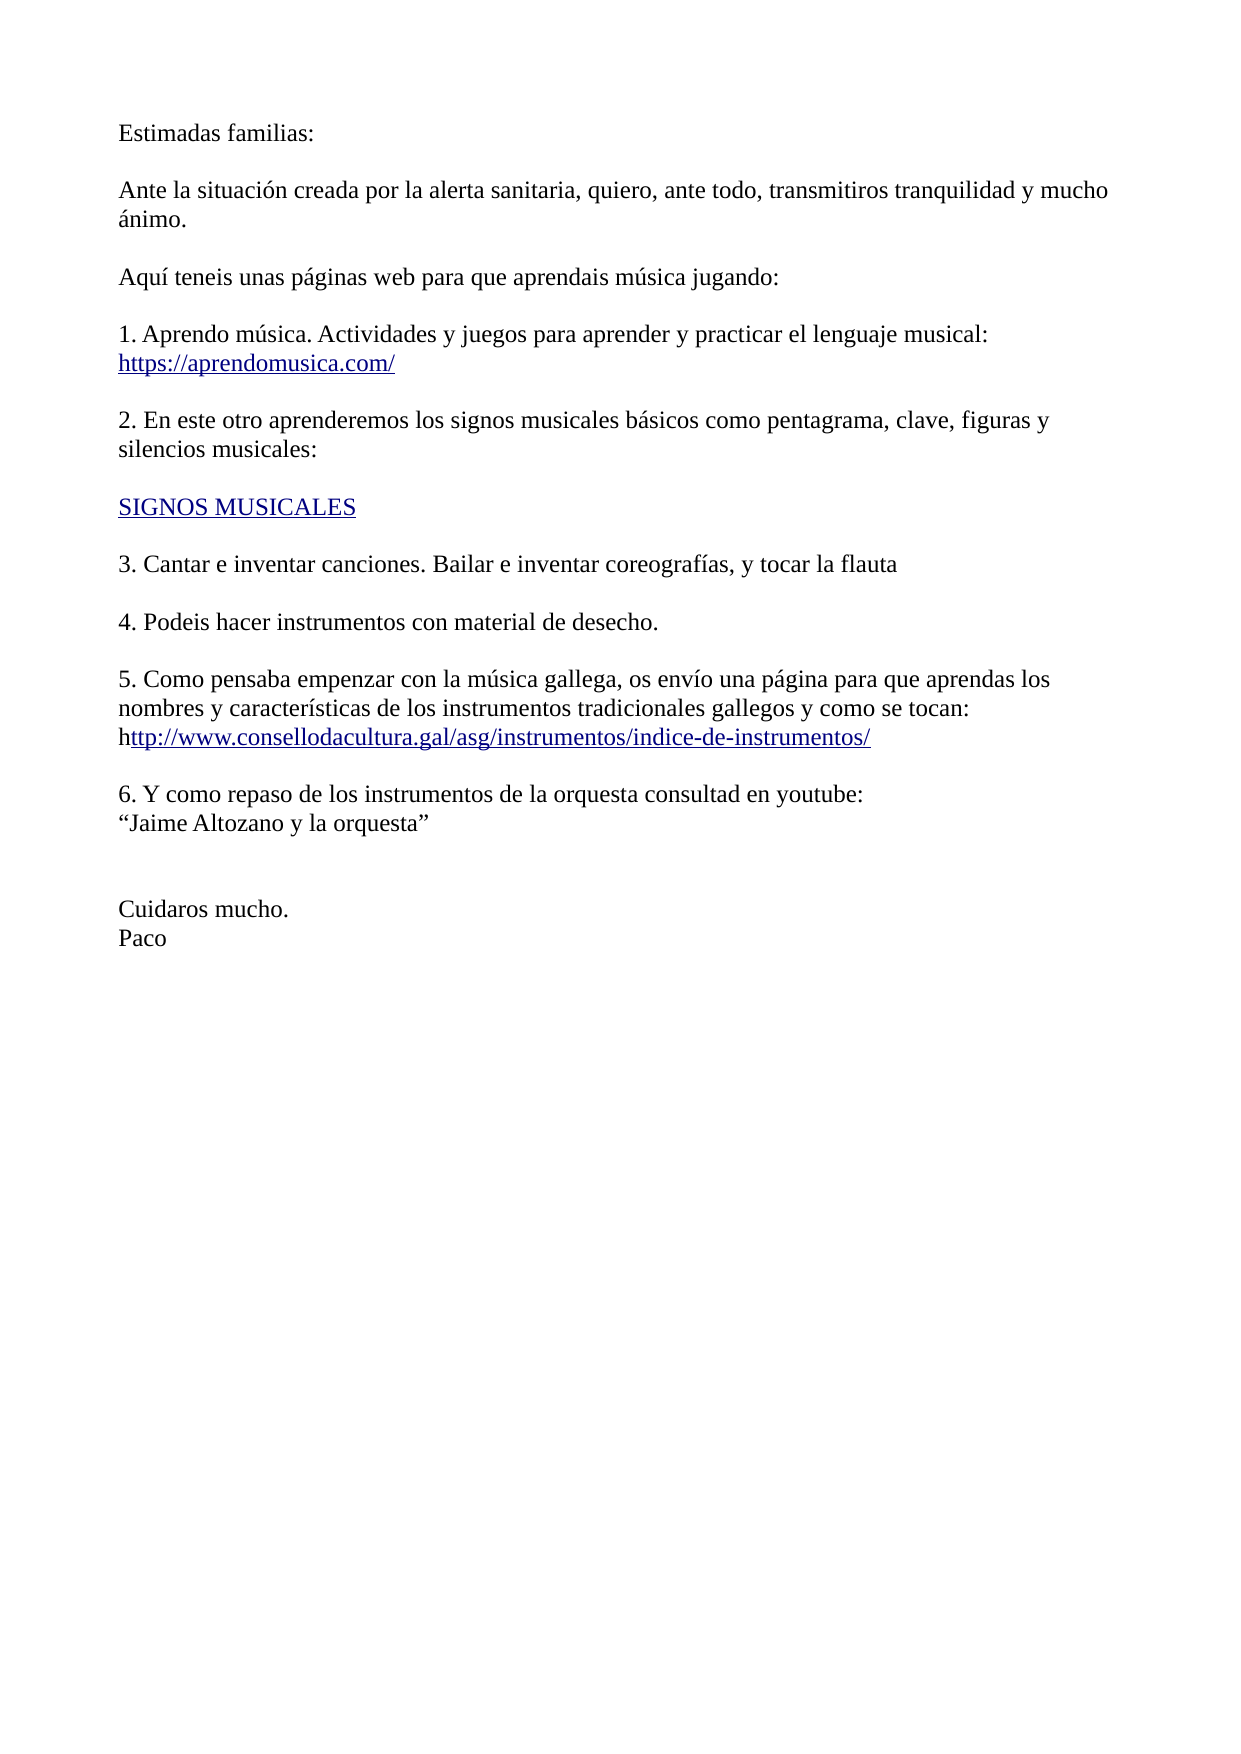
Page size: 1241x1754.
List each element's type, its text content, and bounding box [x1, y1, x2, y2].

text 3. Cantar e inventar canciones. Bailar e inventar coreografías, y tocar la flauta [118, 549, 1122, 578]
text 5. Como pensaba empenzar con la música gallega, os envío una página para que aprendas los nombres y características de los instrumentos tradicionales gallegos y como se tocan: [118, 664, 1122, 722]
text 2. En este otro aprenderemos los signos musicales básicos como pentagrama, clave, figuras y silencios musicales: [118, 406, 1122, 463]
text Aquí teneis unas páginas web para que aprendais música jugando: [118, 262, 1122, 291]
text https://aprendomusica.com/ [118, 348, 1122, 377]
text Paco [118, 923, 1122, 952]
text Estimadas familias: [118, 118, 1122, 147]
text Cuidaros mucho. [118, 894, 1122, 923]
text http://www.consellodacultura.gal/asg/instrumentos/indice-de-instrumentos/ [118, 722, 1122, 751]
text “Jaime Altozano y la orquesta” [118, 808, 1122, 837]
text SIGNOS MUSICALES [118, 492, 1122, 521]
text 1. Aprendo música. Actividades y juegos para aprender y practicar el lenguaje musical: [118, 319, 1122, 348]
text Ante la situación creada por la alerta sanitaria, quiero, ante todo, transmitiros tranquilidad y mucho ánimo. [118, 176, 1122, 233]
text 4. Podeis hacer instrumentos con material de desecho. [118, 607, 1122, 636]
text 6. Y como repaso de los instrumentos de la orquesta consultad en youtube: [118, 779, 1122, 808]
